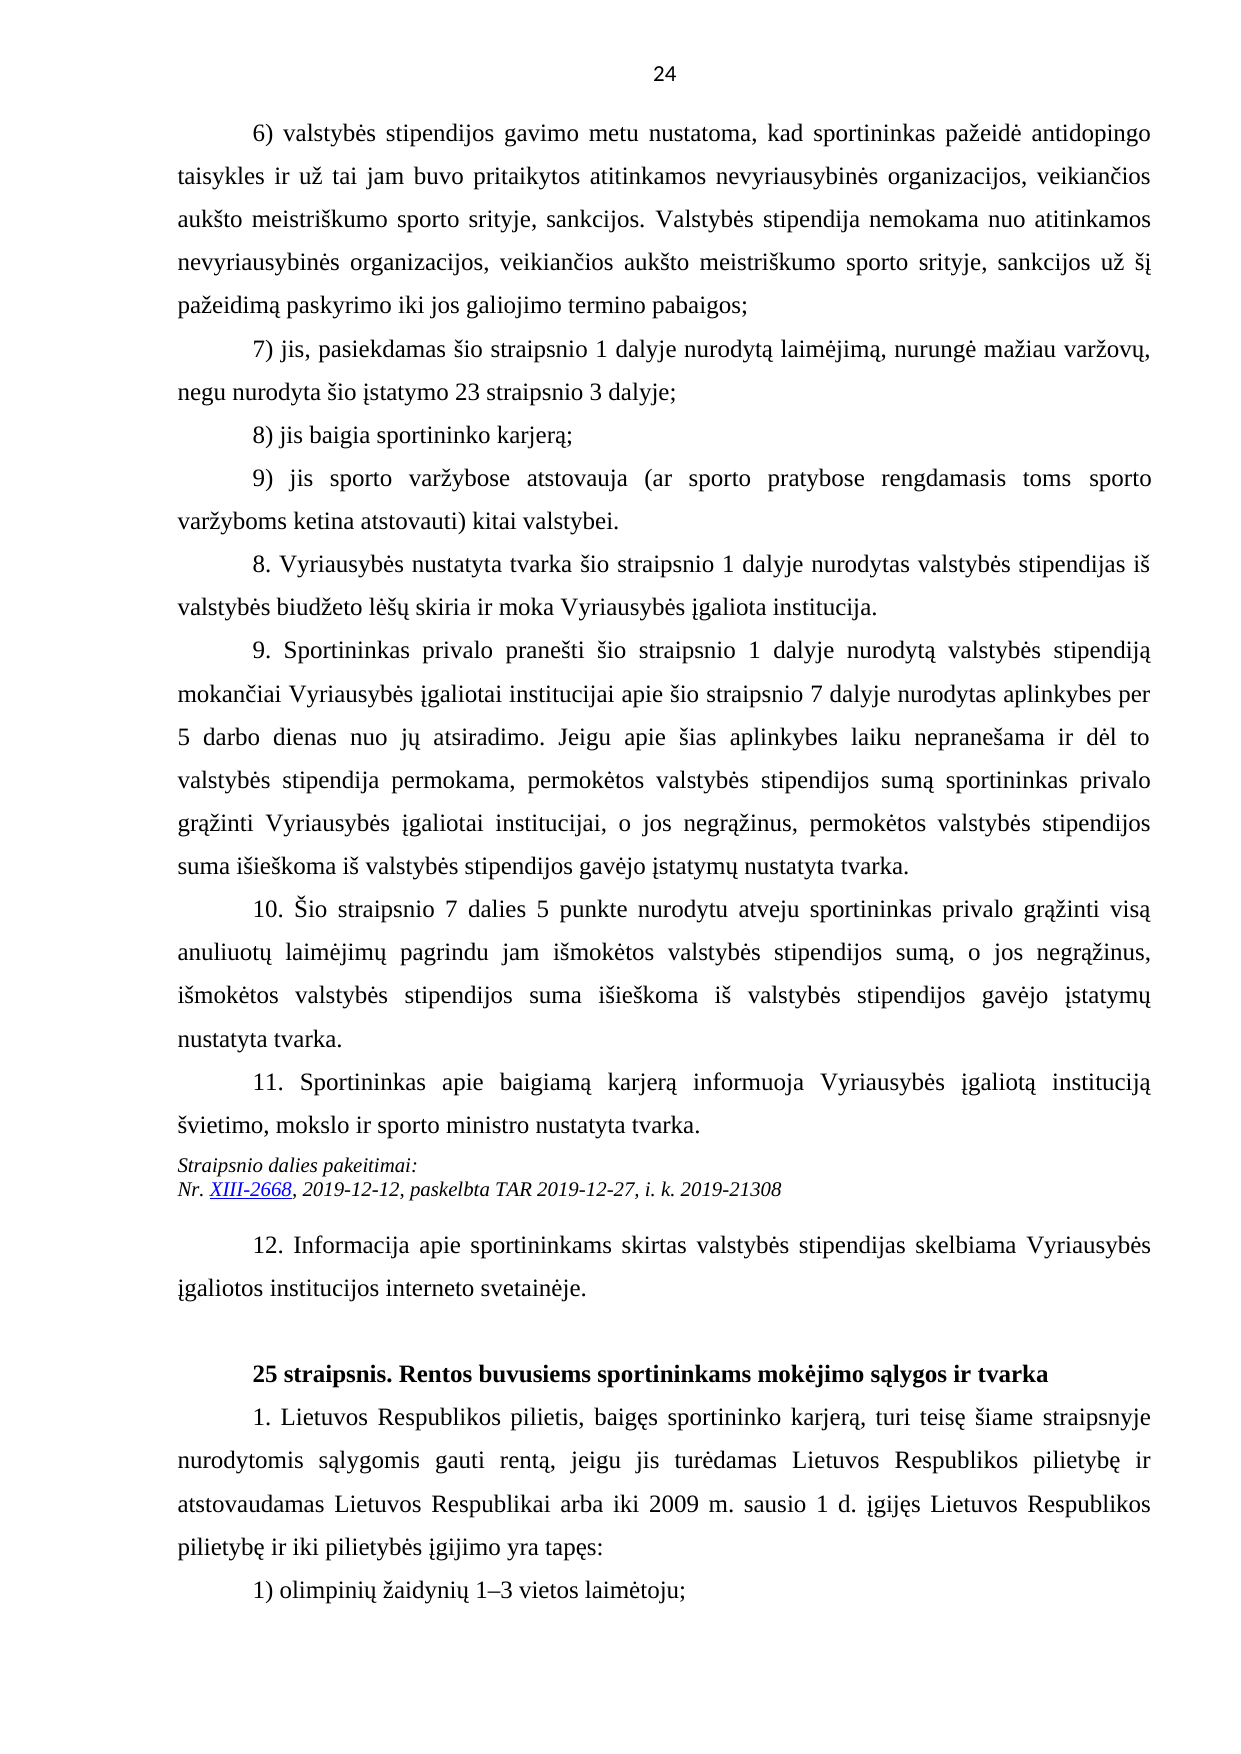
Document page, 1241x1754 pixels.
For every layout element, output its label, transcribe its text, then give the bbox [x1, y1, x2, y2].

text 11. Sportininkas apie baigiamą karjerą informuoja Vyriausybės įgaliotą instituciją švietimo, mokslo ir sporto ministro nustatyta tvarka. [177, 1067, 1152, 1139]
text 6) valstybės stipendijos gavimo metu nustatoma, kad sportininkas pažeidė antidopingo taisykles ir už tai jam buvo pritaikytos atitinkamos nevyriausybinės organizacijos, veikiančios aukšto meistriškumo sporto srityje, sankcijos. Valstybės stipendija nemokama nuo atitinkamos nevyriausybinės organizacijos, veikiančios aukšto meistriškumo sporto srityje, sankcijos už šį pažeidimą paskyrimo iki jos galiojimo termino pabaigos; [177, 118, 1152, 319]
text 1. Lietuvos Respublikos pilietis, baigęs sportininko karjerą, turi teisę šiame straipsnyje nurodytomis sąlygomis gauti rentą, jeigu jis turėdamas Lietuvos Respublikos pilietybę ir atstovaudamas Lietuvos Respublikai arba iki 2009 m. sausio 1 d. įgijęs Lietuvos Respublikos pilietybę ir iki pilietybės įgijimo yra tapęs: [177, 1402, 1152, 1561]
text 1) olimpinių žaidynių 1–3 vietos laimėtoju; [177, 1575, 1152, 1604]
text 9. Sportininkas privalo pranešti šio straipsnio 1 dalyje nurodytą valstybės stipendiją mokančiai Vyriausybės įgaliotai institucijai apie šio straipsnio 7 dalyje nurodytas aplinkybes per 5 darbo dienas nuo jų atsiradimo. Jeigu apie šias aplinkybes laiku nepranešama ir dėl to valstybės stipendija permokama, permokėtos valstybės stipendijos sumą sportininkas privalo grąžinti Vyriausybės įgaliotai institucijai, o jos negrąžinus, permokėtos valstybės stipendijos suma išieškoma iš valstybės stipendijos gavėjo įstatymų nustatyta tvarka. [177, 636, 1152, 880]
text 25 straipsnis. Rentos buvusiems sportininkams mokėjimo sąlygos ir tvarka [177, 1359, 1152, 1388]
text 12. Informacija apie sportininkams skirtas valstybės stipendijas skelbiama Vyriausybės įgaliotos institucijos interneto svetainėje. [177, 1230, 1152, 1302]
text Straipsnio dalies pakeitimai: [177, 1153, 1152, 1177]
text 10. Šio straipsnio 7 dalies 5 punkte nurodytu atveju sportininkas privalo grąžinti visą anuliuotų laimėjimų pagrindu jam išmokėtos valstybės stipendijos sumą, o jos negrąžinus, išmokėtos valstybės stipendijos suma išieškoma iš valstybės stipendijos gavėjo įstatymų nustatyta tvarka. [177, 894, 1152, 1052]
text 9) jis sporto varžybose atstovauja (ar sporto pratybose rengdamasis toms sporto varžyboms ketina atstovauti) kitai valstybei. [177, 463, 1152, 535]
text 8) jis baigia sportininko karjerą; [177, 420, 1152, 449]
text Nr. XIII-2668, 2019-12-12, paskelbta TAR 2019-12-27, i. k. 2019-21308 [177, 1177, 1152, 1201]
text 7) jis, pasiekdamas šio straipsnio 1 dalyje nurodytą laimėjimą, nurungė mažiau varžovų, negu nurodyta šio įstatymo 23 straipsnio 3 dalyje; [177, 334, 1152, 406]
text 8. Vyriausybės nustatyta tvarka šio straipsnio 1 dalyje nurodytas valstybės stipendijas iš valstybės biudžeto lėšų skiria ir moka Vyriausybės įgaliota institucija. [177, 549, 1152, 621]
